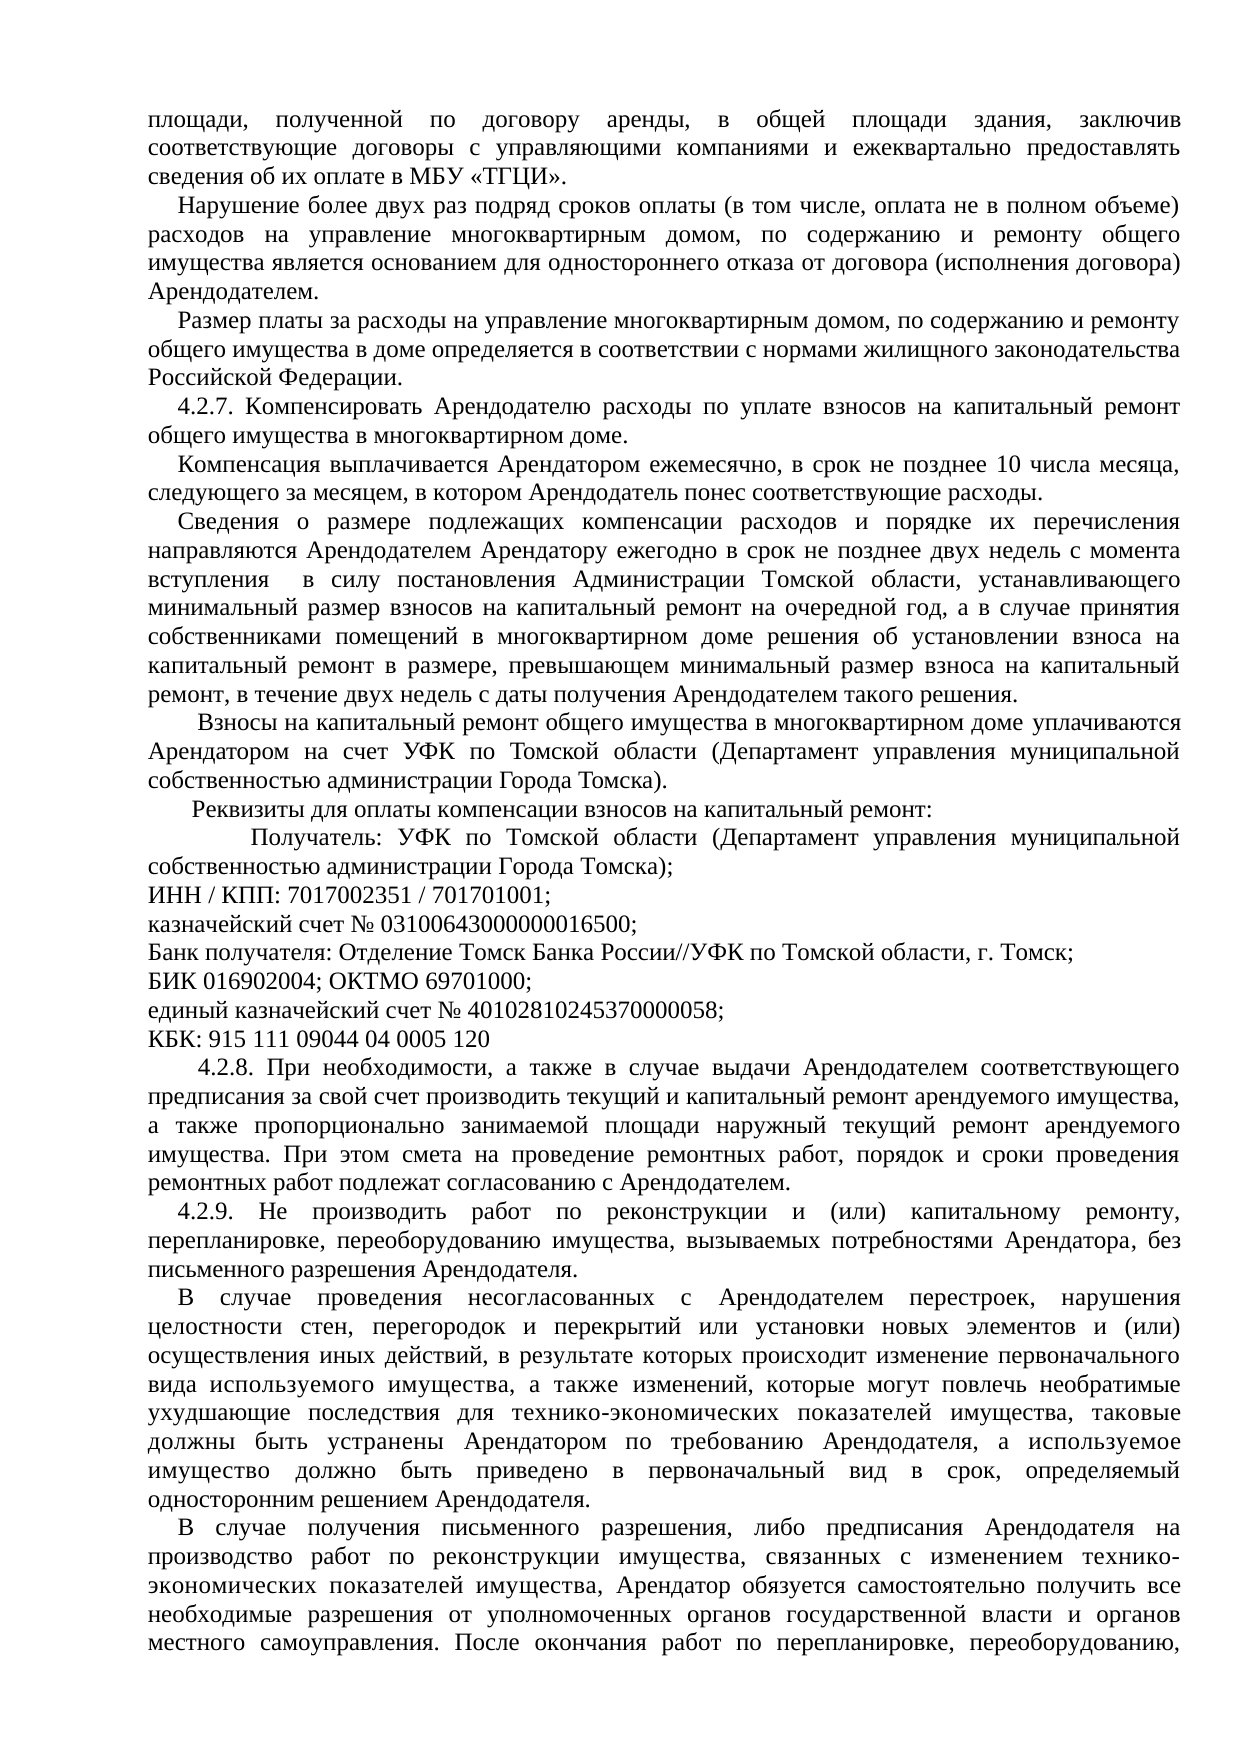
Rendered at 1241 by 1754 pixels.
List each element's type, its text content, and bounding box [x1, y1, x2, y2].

text единый казначейский счет № 40102810245370000058; [148, 995, 1181, 1024]
text Получатель: УФК по Томской области (Департамент управления муниципальной собственностью администрации Города Томска); [148, 822, 1181, 880]
text Банк получателя: Отделение Томск Банка России//УФК по Томской области, г. Томск; [148, 937, 1181, 966]
text 4.2.8. При необходимости, а также в случае выдачи Арендодателем соответствующего предписания за свой счет производить текущий и капитальный ремонт арендуемого имущества, а также пропорционально занимаемой площади наружный текущий ремонт арендуемого имущества. При этом смета на проведение ремонтных работ, порядок и сроки проведения ремонтных работ подлежат согласованию с Арендодателем. [148, 1052, 1181, 1196]
text ИНН / КПП: 7017002351 / 701701001; [148, 880, 1181, 909]
text площади, полученной по договору аренды, в общей площади здания, заключив соответствующие договоры с управляющими компаниями и ежеквартально предоставлять сведения об их оплате в МБУ «ТГЦИ». [148, 104, 1181, 190]
text казначейский счет № 03100643000000016500; [148, 909, 1181, 937]
text Размер платы за расходы на управление многоквартирным домом, по содержанию и ремонту общего имущества в доме определяется в соответствии с нормами жилищного законодательства Российской Федерации. [148, 305, 1181, 391]
text 4.2.7. Компенсировать Арендодателю расходы по уплате взносов на капитальный ремонт общего имущества в многоквартирном доме. [148, 391, 1181, 449]
text Реквизиты для оплаты компенсации взносов на капитальный ремонт: [148, 794, 1181, 822]
text КБК: 915 111 09044 04 0005 120 [148, 1024, 1181, 1052]
text Компенсация выплачивается Арендатором ежемесячно, в срок не позднее 10 числа месяца, следующего за месяцем, в котором Арендодатель понес соответствующие расходы. [148, 449, 1181, 506]
text Сведения о размере подлежащих компенсации расходов и порядке их перечисления направляются Арендодателем Арендатору ежегодно в срок не позднее двух недель с момента вступления в силу постановления Администрации Томской области, устанавливающего минимальный размер взносов на капитальный ремонт на очередной год, а в случае принятия собственниками помещений в многоквартирном доме решения об установлении взноса на капитальный ремонт в размере, превышающем минимальный размер взноса на капитальный ремонт, в течение двух недель с даты получения Арендодателем такого решения. [148, 506, 1181, 707]
text В случае получения письменного разрешения, либо предписания Арендодателя на производство работ по реконструкции имущества, связанных с изменением технико-экономических показателей имущества, Арендатор обязуется самостоятельно получить все необходимые разрешения от уполномоченных органов государственной власти и органов местного самоуправления. После окончания работ по перепланировке, переоборудованию, [148, 1512, 1181, 1656]
text 4.2.9. Не производить работ по реконструкции и (или) капитальному ремонту, перепланировке, переоборудованию имущества, вызываемых потребностями Арендатора, без письменного разрешения Арендодателя. [148, 1196, 1181, 1282]
text В случае проведения несогласованных с Арендодателем перестроек, нарушения целостности стен, перегородок и перекрытий или установки новых элементов и (или) осуществления иных действий, в результате которых происходит изменение первоначального вида используемого имущества, а также изменений, которые могут повлечь необратимые ухудшающие последствия для технико-экономических показателей имущества, таковые должны быть устранены Арендатором по требованию Арендодателя, а используемое имущество должно быть приведено в первоначальный вид в срок, определяемый односторонним решением Арендодателя. [148, 1282, 1181, 1512]
text Нарушение более двух раз подряд сроков оплаты (в том числе, оплата не в полном объеме) расходов на управление многоквартирным домом, по содержанию и ремонту общего имущества является основанием для одностороннего отказа от договора (исполнения договора) Арендодателем. [148, 190, 1181, 305]
text Взносы на капитальный ремонт общего имущества в многоквартирном доме уплачиваются Арендатором на счет УФК по Томской области (Департамент управления муниципальной собственностью администрации Города Томска). [148, 707, 1181, 794]
text БИК 016902004; ОКТМО 69701000; [148, 966, 1181, 995]
